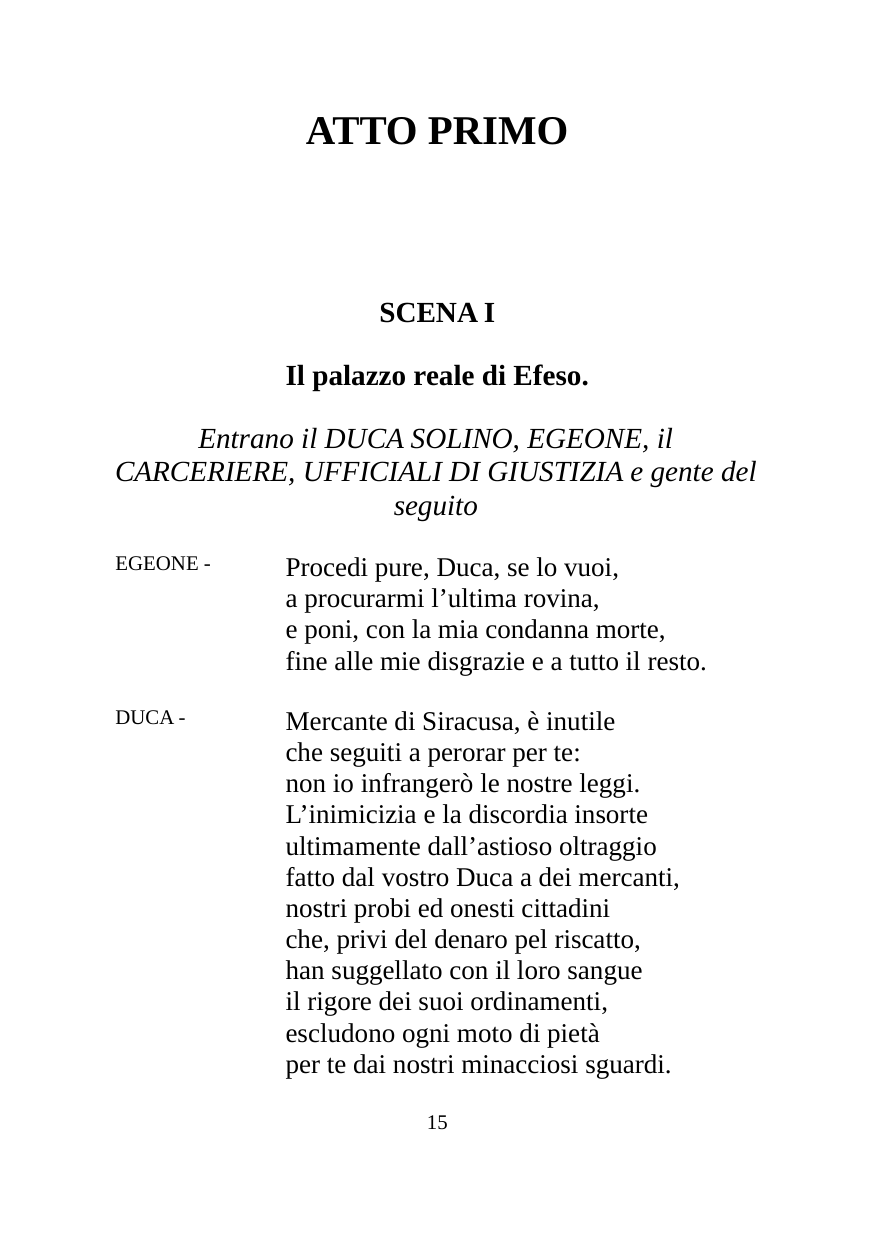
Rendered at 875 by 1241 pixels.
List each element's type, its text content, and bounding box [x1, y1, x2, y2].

table_cell DUCA - [108, 705, 278, 1079]
table_header EGEONE - [108, 551, 278, 705]
table_header procedi pure, Duca, se lo vuoi, a procurarmi l’ultima rovina, e poni, con la mia condanna morte, fine alle mie disgrazie e a tutto il resto. [278, 551, 775, 705]
subtitle SCENA I [106, 295, 768, 328]
text Entrano il DUCA SOLINO, EGEONE, il CARCERIERE, ufficiali di giustizia e gente del seguito [106, 421, 768, 522]
text Il palazzo reale di Efeso. [106, 358, 768, 392]
table_cell Mercante di Siracusa, è inutile che seguiti a perorar per te: non io infrangerò le nostre leggi. L’inimicizia e la discordia insorte ultimamente dall’astioso oltraggio fatto dal vostro Duca a dei mercanti, nostri probi ed onesti cittadini che, privi del denaro pel riscatto, han suggellato con il loro sangue il rigore dei suoi ordinamenti, escludono ogni moto di pietà per te dai nostri minacciosi sguardi. [278, 705, 775, 1079]
subtitle ATTO PRIMO [106, 106, 768, 153]
